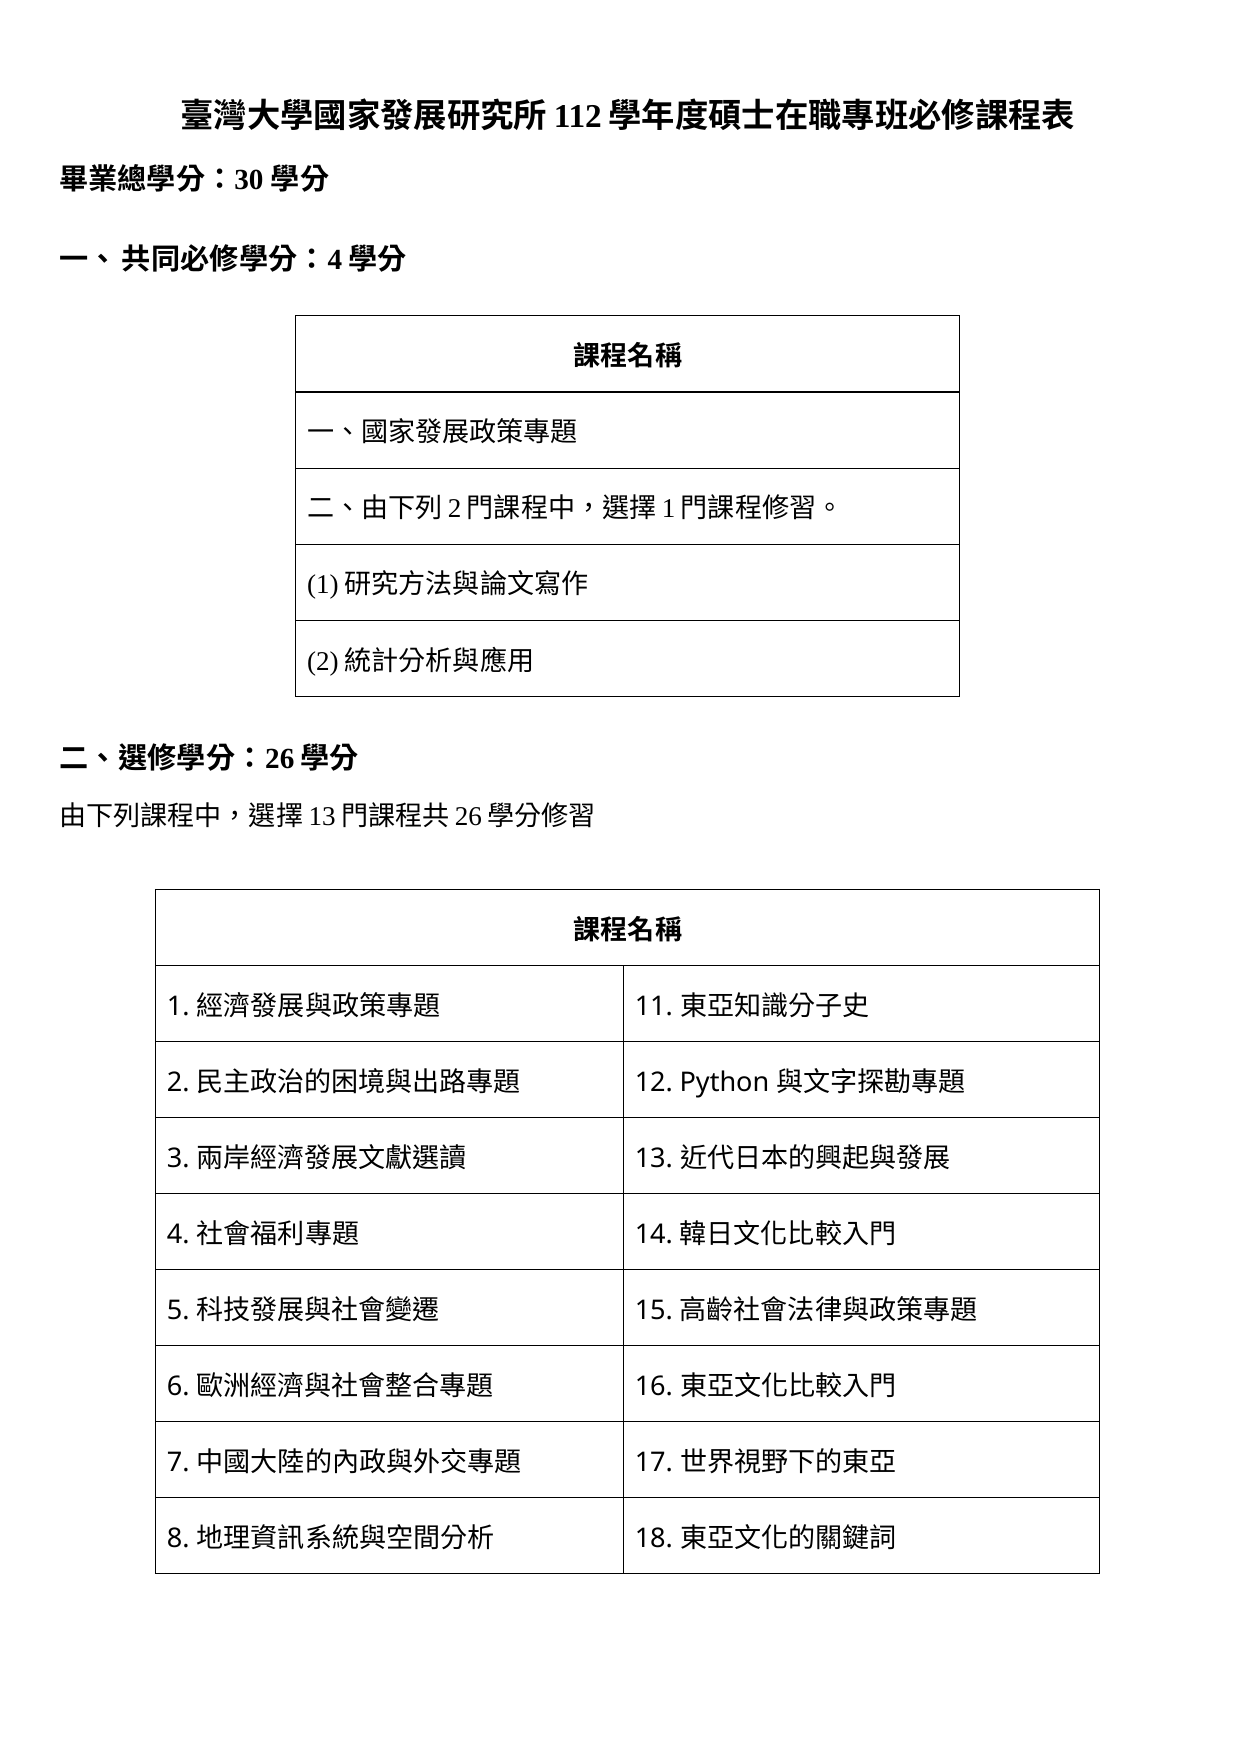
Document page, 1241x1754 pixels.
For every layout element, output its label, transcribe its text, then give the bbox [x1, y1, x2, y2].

table_cell 1. 經濟發展與政策專題 [156, 966, 623, 1041]
subtitle 共同必修學分：4學分 [59, 236, 1196, 278]
table_cell 8. 地理資訊系統與空間分析 [156, 1498, 623, 1573]
table_cell 3. 兩岸經濟發展文獻選讀 [156, 1118, 623, 1193]
table_cell 14. 韓日文化比較入門 [624, 1194, 1099, 1269]
table_cell 16. 東亞文化比較入門 [624, 1346, 1099, 1421]
table_cell 研究方法與論文寫作 [296, 545, 959, 619]
table_cell 11. 東亞知識分子史 [624, 966, 1099, 1041]
table_cell 7. 中國大陸的內政與外交專題 [156, 1422, 623, 1497]
table_header 課程名稱 [156, 890, 1099, 965]
text 畢業總學分：30 學分 [59, 156, 1196, 198]
table_cell 17. 世界視野下的東亞 [624, 1422, 1099, 1497]
text 臺灣大學國家發展研究所112學年度碩士在職專班必修課程表 [59, 89, 1196, 137]
table_cell 4. 社會福利專題 [156, 1194, 623, 1269]
subtitle 二、選修學分：26學分 [59, 734, 1196, 776]
table_cell 5. 科技發展與社會變遷 [156, 1270, 623, 1345]
table_cell 統計分析與應用 [296, 621, 959, 696]
table_cell 二、由下列2門課程中，選擇1門課程修習。 [296, 469, 959, 543]
table_cell 15. 高齡社會法律與政策專題 [624, 1270, 1099, 1345]
table_cell 一、國家發展政策專題 [296, 393, 959, 467]
table_cell 13. 近代日本的興起與發展 [624, 1118, 1099, 1193]
table_cell 18. 東亞文化的關鍵詞 [624, 1498, 1099, 1573]
table_cell 2. 民主政治的困境與出路專題 [156, 1042, 623, 1117]
text 由下列課程中，選擇13門課程共26學分修習 [59, 776, 1196, 851]
table_header 課程名稱 [296, 316, 959, 391]
table_cell 12. Python 與文字探勘專題 [624, 1042, 1099, 1117]
table_cell 6. 歐洲經濟與社會整合專題 [156, 1346, 623, 1421]
